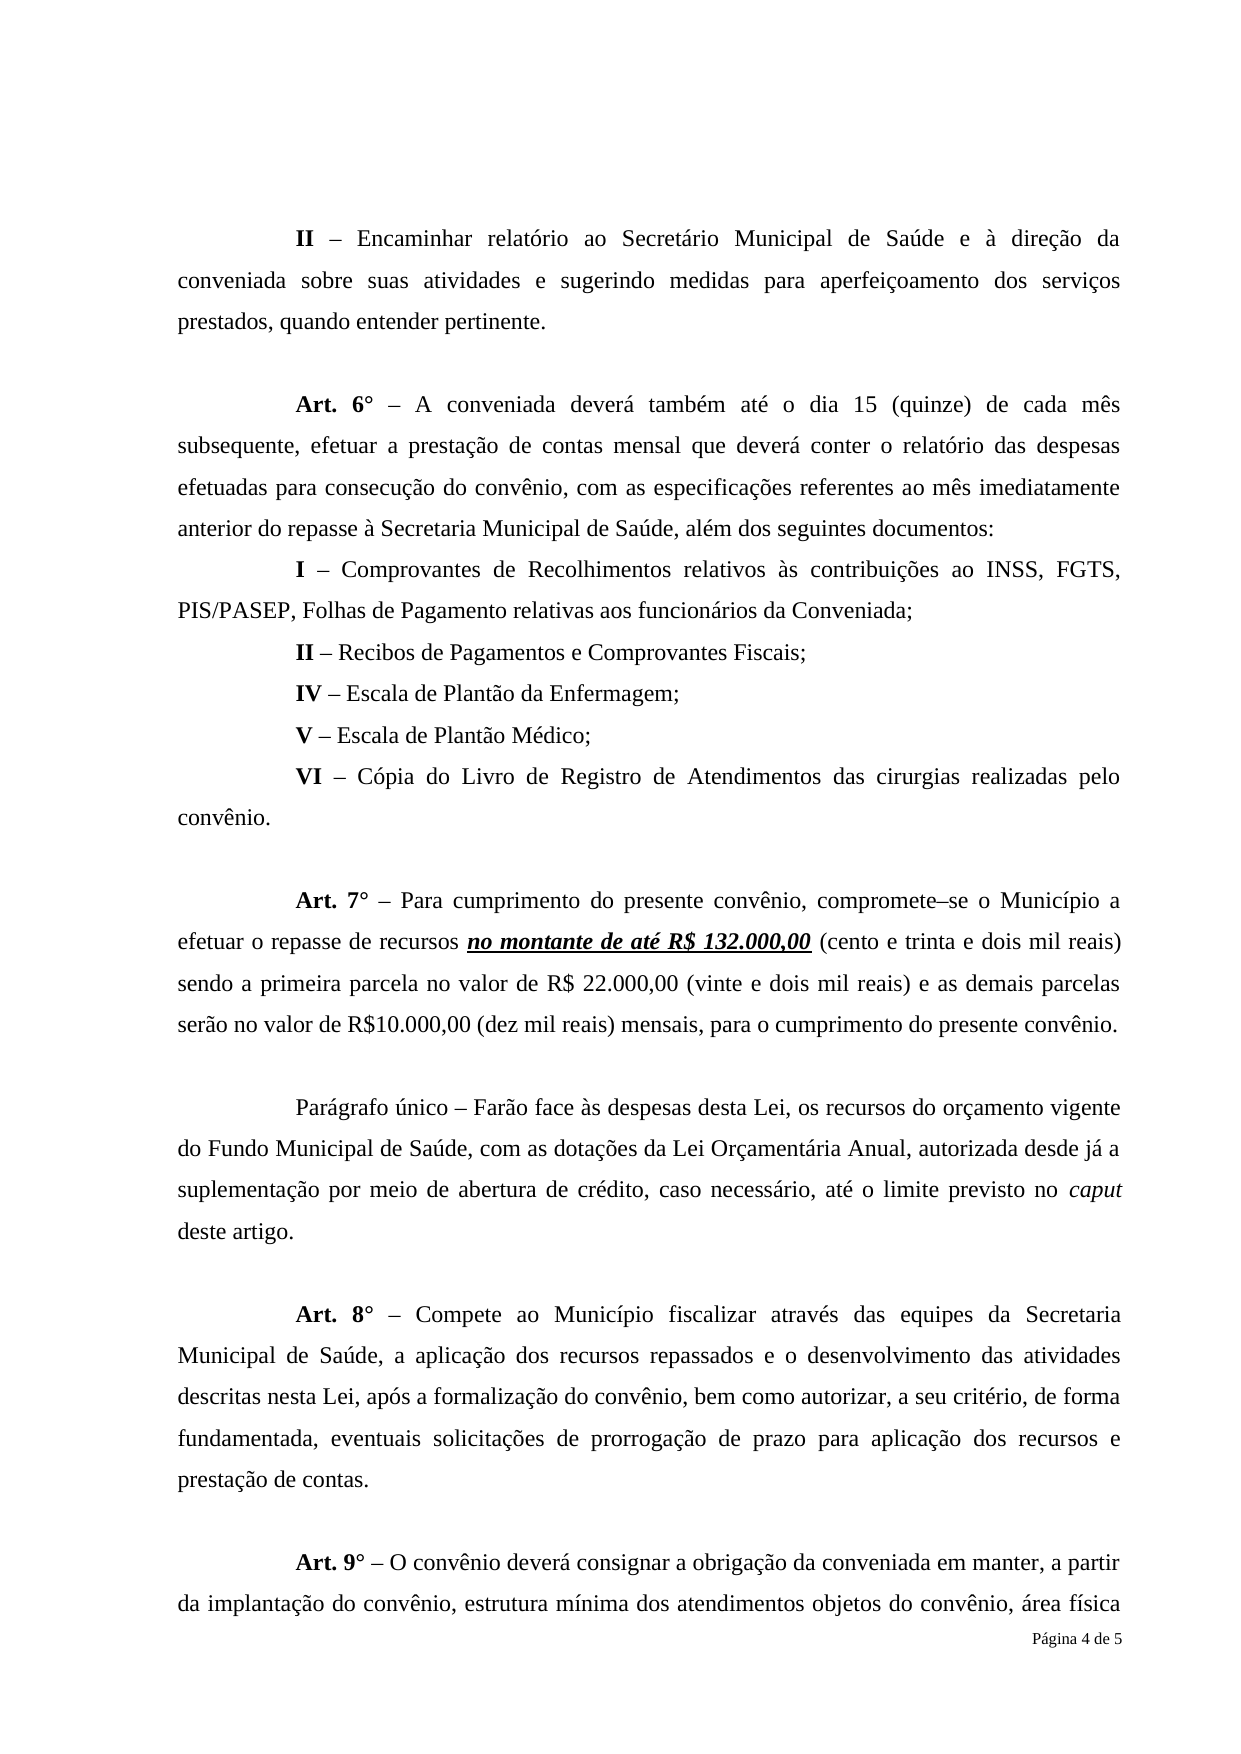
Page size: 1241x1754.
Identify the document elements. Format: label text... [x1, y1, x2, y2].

text Art. 9° – O convênio deverá consignar a obrigação da conveniada em manter, a partir da implantação do convênio, estrutura mínima dos atendimentos objetos do convênio, área física [177, 1548, 1122, 1617]
text II – Recibos de Pagamentos e Comprovantes Fiscais; [177, 638, 1122, 666]
text Art. 7° – Para cumprimento do presente convênio, compromete–se o Município a efetuar o repasse de recursos no montante de até R$ 132.000,00 (cento e trinta e dois mil reais) sendo a primeira parcela no valor de R$ 22.000,00 (vinte e dois mil reais) e as demais parcelas serão no valor de R$10.000,00 (dez mil reais) mensais, para o cumprimento do presente convênio. [177, 886, 1122, 1038]
text V – Escala de Plantão Médico; [177, 721, 1122, 748]
text Art. 8° – Compete ao Município fiscalizar através das equipes da Secretaria Municipal de Saúde, a aplicação dos recursos repassados e o desenvolvimento das atividades descritas nesta Lei, após a formalização do convênio, bem como autorizar, a seu critério, de forma fundamentada, eventuais solicitações de prorrogação de prazo para aplicação dos recursos e prestação de contas. [177, 1299, 1122, 1493]
text Parágrafo único – Farão face às despesas desta Lei, os recursos do orçamento vigente do Fundo Municipal de Saúde, com as dotações da Lei Orçamentária Anual, autorizada desde já a suplementação por meio de abertura de crédito, caso necessário, até o limite previsto no caput deste artigo. [177, 1093, 1122, 1244]
text IV – Escala de Plantão da Enfermagem; [177, 679, 1122, 707]
text VI – Cópia do Livro de Registro de Atendimentos das cirurgias realizadas pelo convênio. [177, 762, 1122, 831]
text Art. 6° – A conveniada deverá também até o dia 15 (quinze) de cada mês subsequente, efetuar a prestação de contas mensal que deverá conter o relatório das despesas efetuadas para consecução do convênio, com as especificações referentes ao mês imediatamente anterior do repasse à Secretaria Municipal de Saúde, além dos seguintes documentos: [177, 390, 1122, 541]
text II – Encaminhar relatório ao Secretário Municipal de Saúde e à direção da conveniada sobre suas atividades e sugerindo medidas para aperfeiçoamento dos serviços prestados, quando entender pertinente. [177, 224, 1122, 335]
text I – Comprovantes de Recolhimentos relativos às contribuições ao INSS, FGTS, PIS/PASEP, Folhas de Pagamento relativas aos funcionários da Conveniada; [177, 555, 1122, 624]
